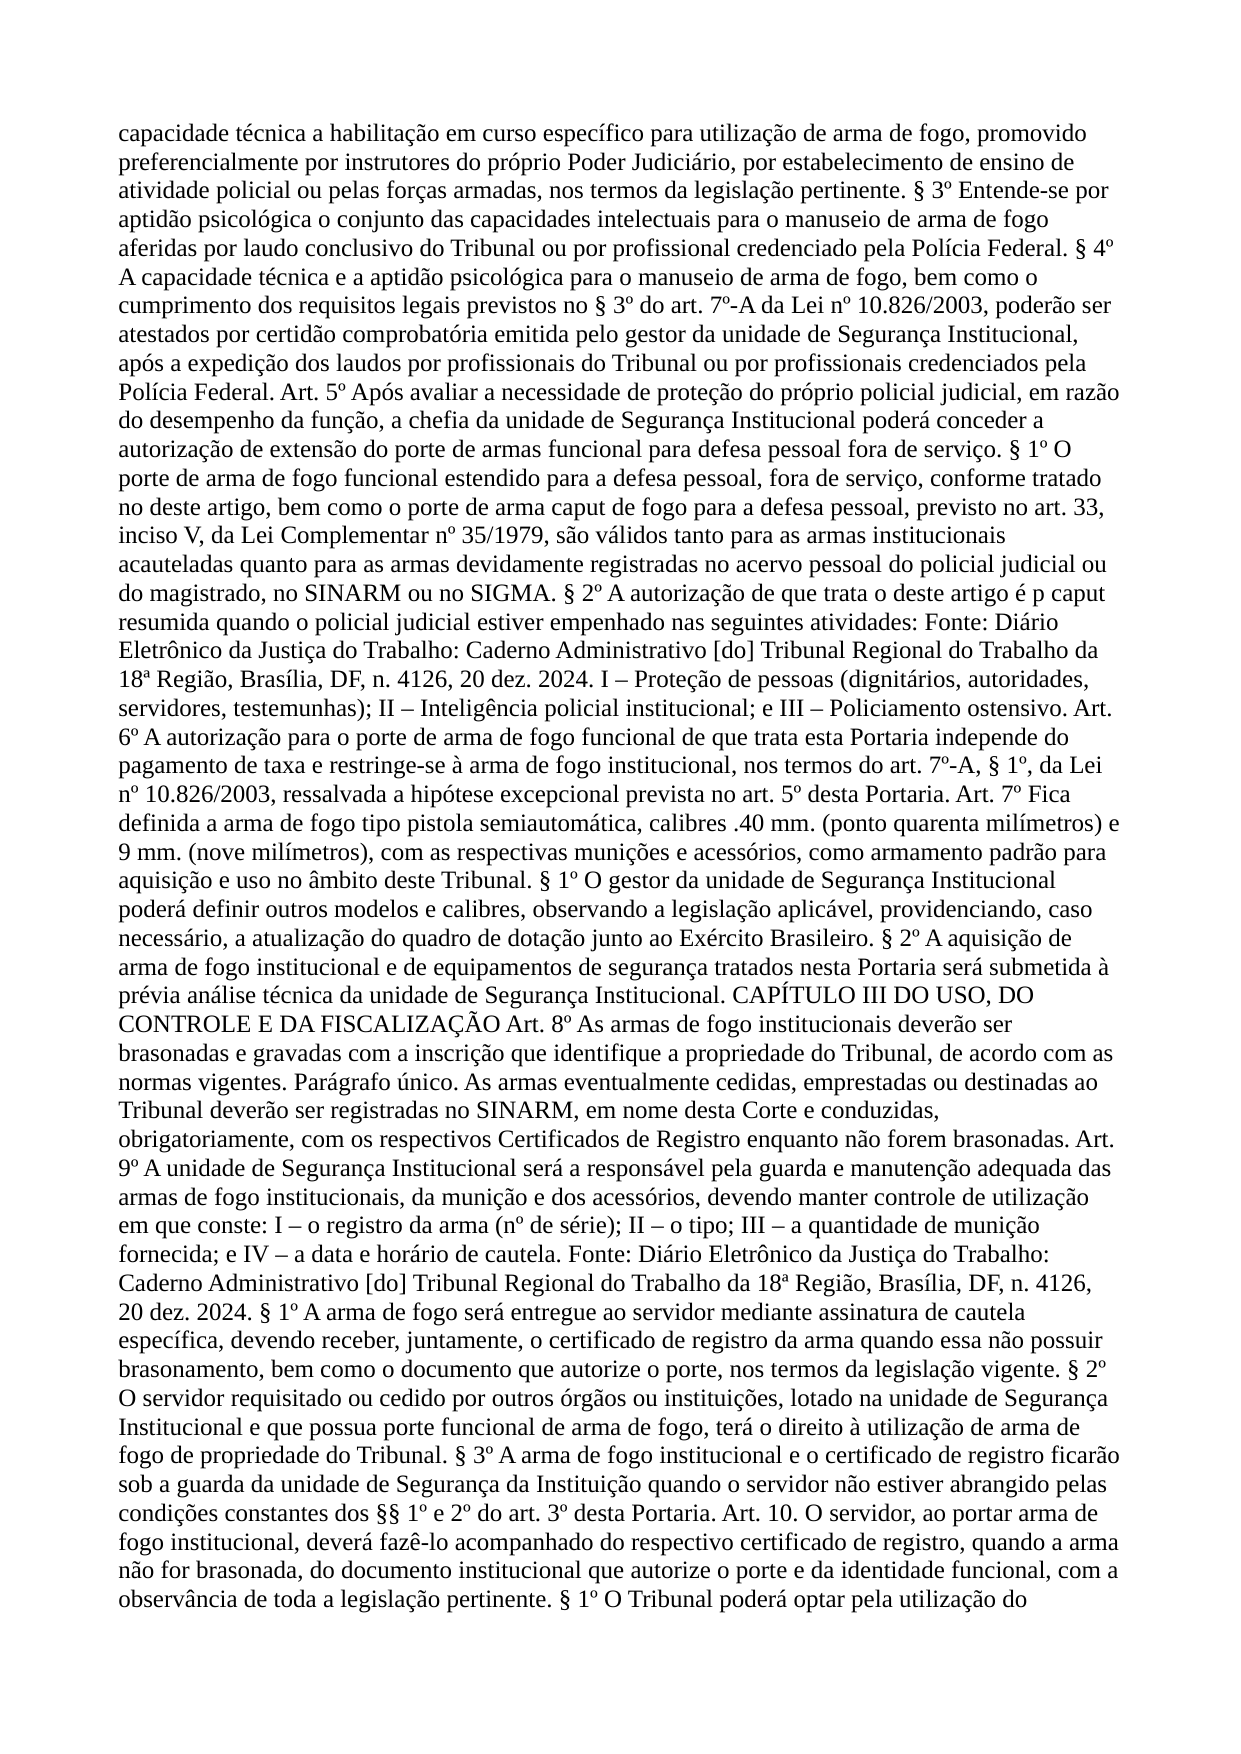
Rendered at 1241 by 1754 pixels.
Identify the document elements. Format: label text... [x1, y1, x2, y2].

text capacidade técnica a habilitação em curso específico para utilização de arma de fogo, promovido preferencialmente por instrutores do próprio Poder Judiciário, por estabelecimento de ensino de atividade policial ou pelas forças armadas, nos termos da legislação pertinente. § 3º Entende-se por aptidão psicológica o conjunto das capacidades intelectuais para o manuseio de arma de fogo aferidas por laudo conclusivo do Tribunal ou por profissional credenciado pela Polícia Federal. § 4º A capacidade técnica e a aptidão psicológica para o manuseio de arma de fogo, bem como o cumprimento dos requisitos legais previstos no § 3º do art. 7º-A da Lei nº 10.826/2003, poderão ser atestados por certidão comprobatória emitida pelo gestor da unidade de Segurança Institucional, após a expedição dos laudos por profissionais do Tribunal ou por profissionais credenciados pela Polícia Federal. Art. 5º Após avaliar a necessidade de proteção do próprio policial judicial, em razão do desempenho da função, a chefia da unidade de Segurança Institucional poderá conceder a autorização de extensão do porte de armas funcional para defesa pessoal fora de serviço. § 1º O porte de arma de fogo funcional estendido para a defesa pessoal, fora de serviço, conforme tratado no deste artigo, bem como o porte de arma caput de fogo para a defesa pessoal, previsto no art. 33, inciso V, da Lei Complementar nº 35/1979, são válidos tanto para as armas institucionais acauteladas quanto para as armas devidamente registradas no acervo pessoal do policial judicial ou do magistrado, no SINARM ou no SIGMA. § 2º A autorização de que trata o deste artigo é p caput resumida quando o policial judicial estiver empenhado nas seguintes atividades: Fonte: Diário Eletrônico da Justiça do Trabalho: Caderno Administrativo [do] Tribunal Regional do Trabalho da 18ª Região, Brasília, DF, n. 4126, 20 dez. 2024. I – Proteção de pessoas (dignitários, autoridades, servidores, testemunhas); II – Inteligência policial institucional; e III – Policiamento ostensivo. Art. 6º A autorização para o porte de arma de fogo funcional de que trata esta Portaria independe do pagamento de taxa e restringe-se à arma de fogo institucional, nos termos do art. 7º-A, § 1º, da Lei nº 10.826/2003, ressalvada a hipótese excepcional prevista no art. 5º desta Portaria. Art. 7º Fica definida a arma de fogo tipo pistola semiautomática, calibres .40 mm. (ponto quarenta milímetros) e 9 mm. (nove milímetros), com as respectivas munições e acessórios, como armamento padrão para aquisição e uso no âmbito deste Tribunal. § 1º O gestor da unidade de Segurança Institucional poderá definir outros modelos e calibres, observando a legislação aplicável, providenciando, caso necessário, a atualização do quadro de dotação junto ao Exército Brasileiro. § 2º A aquisição de arma de fogo institucional e de equipamentos de segurança tratados nesta Portaria será submetida à prévia análise técnica da unidade de Segurança Institucional. CAPÍTULO III DO USO, DO CONTROLE E DA FISCALIZAÇÃO Art. 8º As armas de fogo institucionais deverão ser brasonadas e gravadas com a inscrição que identifique a propriedade do Tribunal, de acordo com as normas vigentes. Parágrafo único. As armas eventualmente cedidas, emprestadas ou destinadas ao Tribunal deverão ser registradas no SINARM, em nome desta Corte e conduzidas, obrigatoriamente, com os respectivos Certificados de Registro enquanto não forem brasonadas. Art. 9º A unidade de Segurança Institucional será a responsável pela guarda e manutenção adequada das armas de fogo institucionais, da munição e dos acessórios, devendo manter controle de utilização em que conste: I – o registro da arma (nº de série); II – o tipo; III – a quantidade de munição fornecida; e IV – a data e horário de cautela. Fonte: Diário Eletrônico da Justiça do Trabalho: Caderno Administrativo [do] Tribunal Regional do Trabalho da 18ª Região, Brasília, DF, n. 4126, 20 dez. 2024. § 1º A arma de fogo será entregue ao servidor mediante assinatura de cautela específica, devendo receber, juntamente, o certificado de registro da arma quando essa não possuir brasonamento, bem como o documento que autorize o porte, nos termos da legislação vigente. § 2º O servidor requisitado ou cedido por outros órgãos ou instituições, lotado na unidade de Segurança Institucional e que possua porte funcional de arma de fogo, terá o direito à utilização de arma de fogo de propriedade do Tribunal. § 3º A arma de fogo institucional e o certificado de registro ficarão sob a guarda da unidade de Segurança da Instituição quando o servidor não estiver abrangido pelas condições constantes dos §§ 1º e 2º do art. 3º desta Portaria. Art. 10. O servidor, ao portar arma de fogo institucional, deverá fazê-lo acompanhado do respectivo certificado de registro, quando a arma não for brasonada, do documento institucional que autorize o porte e da identidade funcional, com a observância de toda a legislação pertinente. § 1º O Tribunal poderá optar pela utilização do [118, 118, 1122, 1613]
